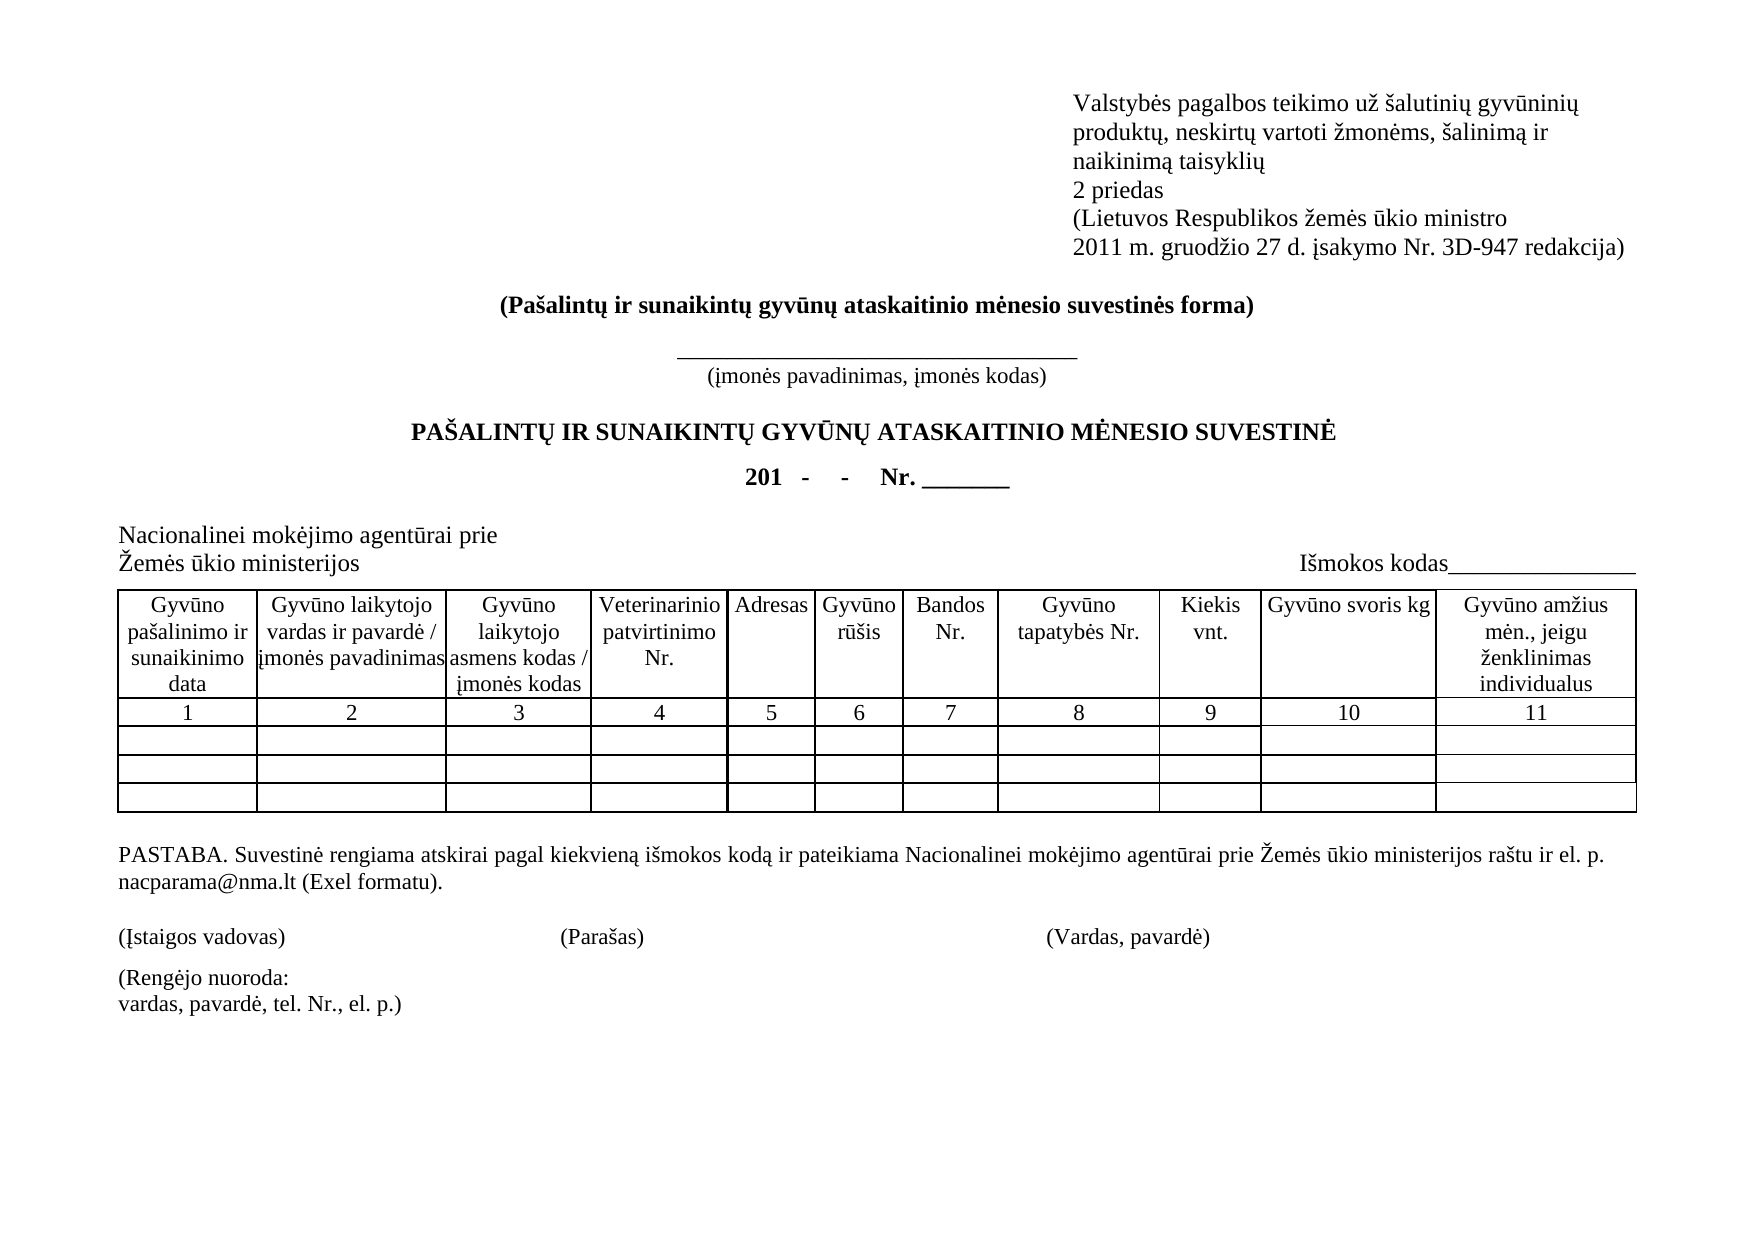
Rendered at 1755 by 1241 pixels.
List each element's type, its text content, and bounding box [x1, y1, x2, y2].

text (Pašalintų ir sunaikintų gyvūnų ataskaitinio mėnesio suvestinės forma) [118, 290, 1636, 318]
table_cell [1160, 784, 1260, 811]
table_cell [999, 727, 1159, 754]
table_cell 4 [592, 699, 726, 725]
table_cell [258, 784, 445, 811]
table_cell 8 [999, 699, 1159, 725]
text 2 priedas [1073, 175, 1636, 203]
text 2011 m. gruodžio 27 d. įsakymo Nr. 3D-947 redakcija) [1073, 232, 1636, 261]
table_cell [592, 727, 726, 754]
table_cell 6 [816, 699, 902, 725]
table_cell [1160, 727, 1260, 754]
text vardas, pavardė, tel. Nr., el. p.) [118, 990, 1607, 1016]
table_cell [904, 784, 997, 811]
table_header Gyvūno pašalinimo ir sunaikinimo data [119, 591, 256, 697]
table_cell 7 [904, 699, 997, 725]
text (Lietuvos Respublikos žemės ūkio ministro [1073, 203, 1636, 232]
table_header Gyvūno svoris kg [1262, 591, 1435, 697]
table_header Gyvūno laikytojo vardas ir pavardė / įmonės pavadinimas [258, 591, 445, 697]
table_cell [729, 784, 814, 811]
table_cell 1 [119, 699, 256, 725]
table_cell [1262, 756, 1435, 782]
text PASTABA. Suvestinė rengiama atskirai pagal kiekvieną išmokos kodą ir pateikiama Nacionalinei mokėjimo agentūrai prie Žemės ūkio ministerijos raštu ir el. p. nacparama@nma.lt (Exel formatu). [118, 841, 1607, 894]
text Nacionalinei mokėjimo agentūrai prie [118, 520, 1607, 548]
table_cell [816, 756, 902, 782]
table_header Gyvūno amžius mėn., jeigu ženklinimas individualus [1437, 590, 1635, 697]
text 201 - - Nr. _______ [118, 462, 1636, 491]
table_cell 3 [447, 699, 590, 725]
table_cell [816, 727, 902, 754]
table_cell [904, 756, 997, 782]
table_cell 2 [258, 699, 445, 725]
table_cell [119, 756, 256, 782]
table_cell [119, 784, 256, 811]
table_header Gyvūno tapatybės Nr. [999, 591, 1159, 697]
table_header Gyvūno laikytojo asmens kodas / įmonės kodas [447, 591, 590, 697]
table_cell [119, 727, 256, 754]
table_cell [447, 784, 590, 811]
table_header Kiekis vnt. [1160, 591, 1260, 697]
table_cell [816, 784, 902, 811]
table_cell 10 [1262, 699, 1435, 725]
table_cell [999, 784, 1159, 811]
table_cell [1160, 756, 1260, 782]
table_header Veterinarinio patvirtinimo Nr. [592, 591, 726, 697]
table_cell [729, 727, 814, 754]
text (Įstaigos vadovas) (Parašas) (Vardas, pavardė) [118, 923, 1636, 949]
table_cell [258, 756, 445, 782]
table_cell [258, 727, 445, 754]
table_cell [447, 727, 590, 754]
table_cell 5 [729, 699, 814, 725]
table_cell 11 [1437, 698, 1635, 725]
table_cell [1262, 784, 1435, 811]
table_cell [1437, 755, 1635, 782]
text (įmonės pavadinimas, įmonės kodas) [118, 362, 1636, 388]
text PAŠALINTŲ IR SUNAIKINTŲ GYVŪNŲ ATASKAITINIO MĖNESIO SUVESTINĖ [118, 417, 1636, 446]
table_cell [1437, 783, 1636, 811]
table_cell 9 [1160, 699, 1260, 725]
table_cell [592, 784, 726, 811]
text ________________________________ [118, 333, 1636, 362]
table_cell [1437, 726, 1635, 754]
table_header Bandos Nr. [904, 591, 997, 697]
text Žemės ūkio ministerijos Išmokos kodas_______________ [118, 548, 1636, 577]
text naikinimą taisyklių [1073, 146, 1636, 175]
table_header Gyvūno rūšis [816, 591, 902, 697]
table_cell [447, 756, 590, 782]
table_cell [592, 756, 726, 782]
text Valstybės pagalbos teikimo už šalutinių gyvūninių [1073, 88, 1636, 117]
table_cell [729, 756, 814, 782]
text (Rengėjo nuoroda: [118, 963, 1607, 990]
table_header Adresas [729, 591, 814, 697]
table_cell [999, 756, 1159, 782]
table_cell [904, 727, 997, 754]
text produktų, neskirtų vartoti žmonėms, šalinimą ir [1073, 117, 1636, 146]
table_cell [1262, 726, 1435, 754]
